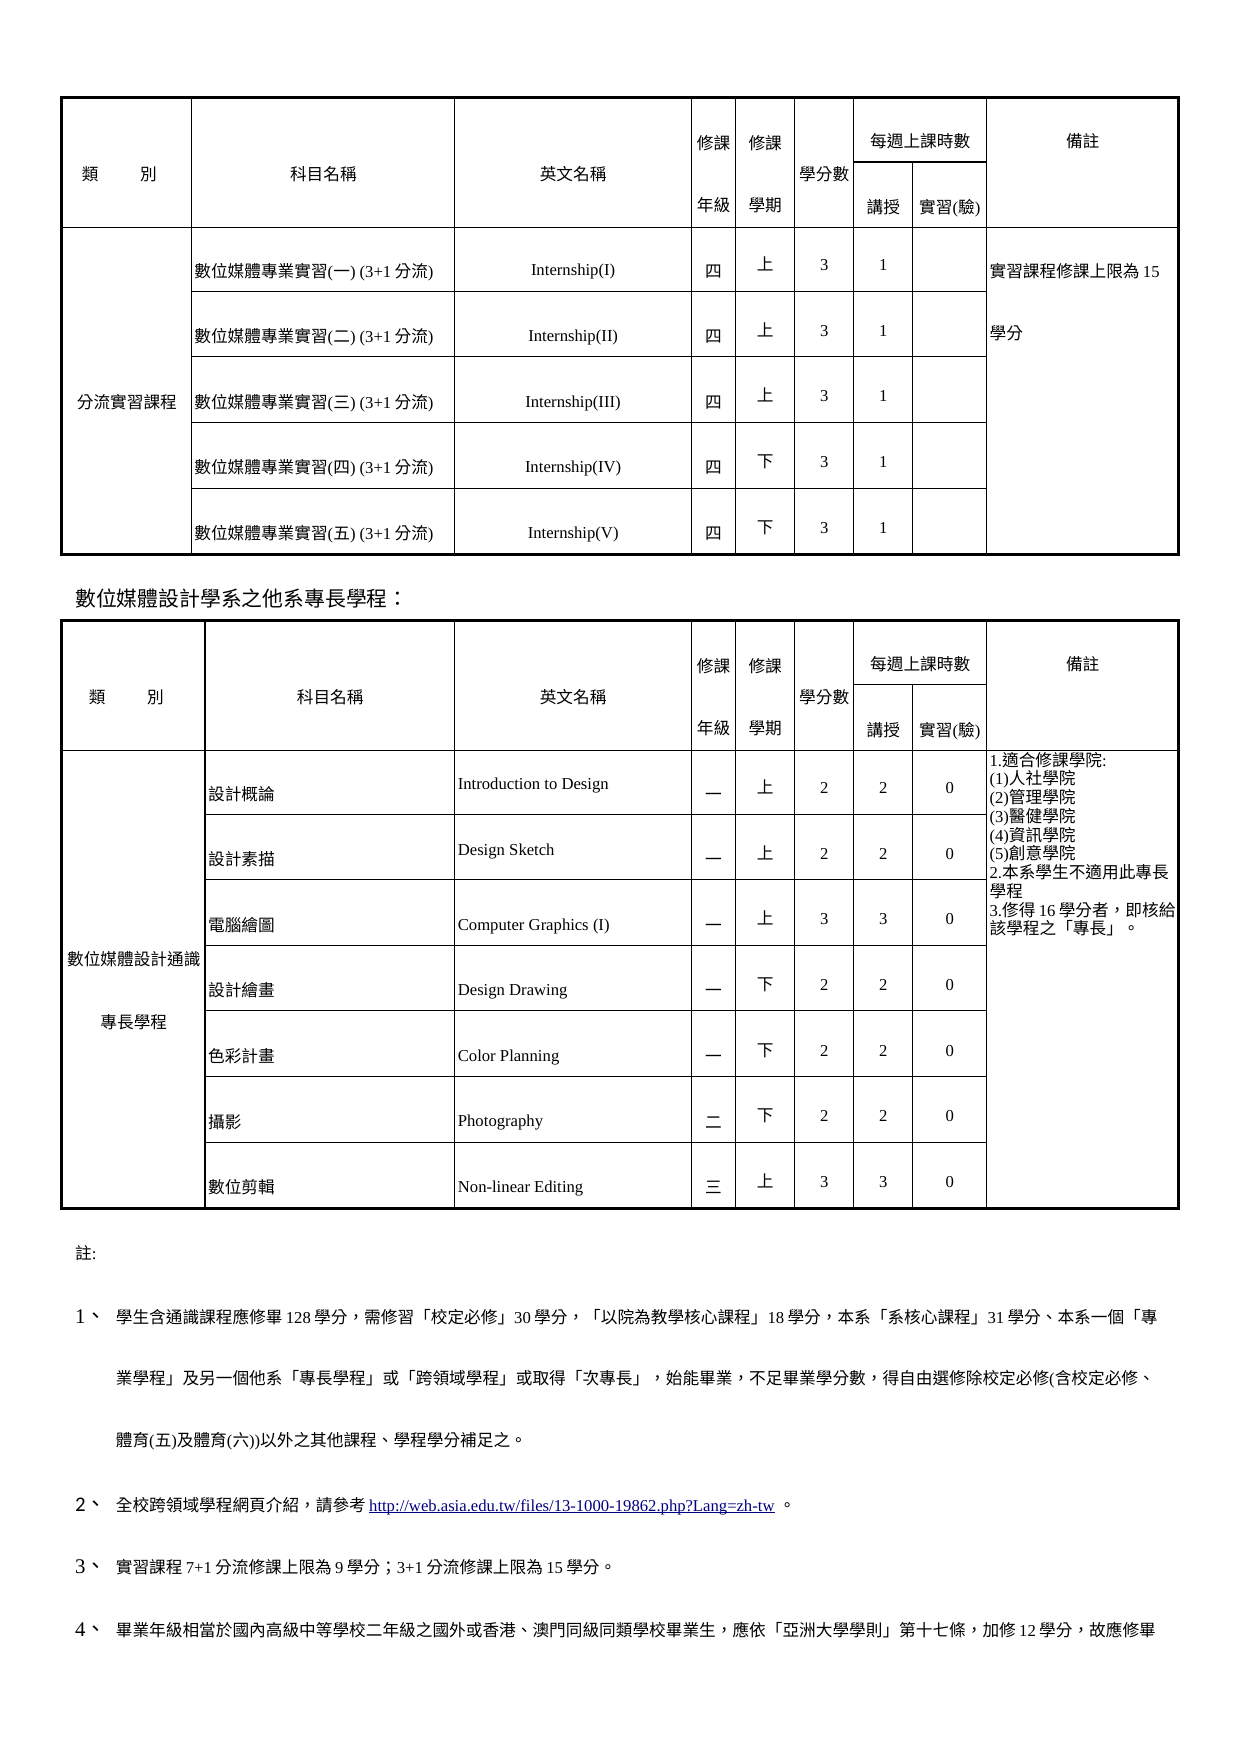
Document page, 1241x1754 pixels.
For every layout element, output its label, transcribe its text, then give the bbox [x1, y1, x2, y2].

table_cell 2 [854, 1077, 912, 1142]
table_header 類 別 [63, 99, 191, 227]
table_header 修課 學期 [736, 622, 794, 750]
table_header 修課 年級 [692, 99, 735, 227]
table_cell 四 [692, 489, 735, 553]
table_cell 上 [736, 1143, 794, 1207]
table_header 科目名稱 [192, 99, 454, 227]
table_cell 講授 [854, 685, 912, 750]
table_cell Computer Graphics (I) [455, 880, 691, 945]
table_cell 1 [854, 228, 912, 291]
table_cell 一 [692, 815, 735, 879]
table_header 備註 [987, 622, 1177, 750]
table_cell [913, 292, 986, 356]
table_cell 二 [692, 1077, 735, 1142]
table_cell 2 [854, 751, 912, 813]
table_cell 上 [736, 357, 794, 422]
table_cell 上 [736, 228, 794, 291]
table_cell Internship(II) [455, 292, 691, 356]
table_cell 0 [913, 751, 986, 813]
table_cell 數位媒體專業實習(三) (3+1分流) [192, 357, 454, 422]
list 學生含通識課程應修畢128學分，需修習「校定必修」30學分，「以院為教學核心課程」18學分，本系「系核心課程」31學分、本系一個「專業學程」及另一個他系「專長學程」或「跨領域學程」或取得「次專長」，始能畢業，不足畢業學分數，得自由選修除校定必修(含校定必修、體育(五)及體育(六))以外之其他課程、學程學分補足之。 [75, 1273, 1165, 1460]
table_cell 3 [795, 292, 853, 356]
table_cell 3 [795, 228, 853, 291]
table_cell 0 [913, 946, 986, 1010]
table_cell 數位媒體專業實習(四) (3+1分流) [192, 423, 454, 487]
table_cell 3 [795, 1143, 853, 1207]
table_header 每週上課時數 [854, 99, 986, 161]
list 畢業年級相當於國內高級中等學校二年級之國外或香港、澳門同級同類學校畢業生，應依「亞洲大學學則」第十七條，加修12學分，故應修畢 [75, 1585, 1165, 1648]
table_cell 上 [736, 751, 794, 813]
table_cell 四 [692, 423, 735, 487]
table_cell [913, 423, 986, 487]
table_cell 分流實習課程 [63, 228, 191, 553]
table_header 修課 年級 [692, 622, 735, 750]
table_cell 數位媒體專業實習(五) (3+1分流) [192, 489, 454, 553]
table_cell 3 [795, 357, 853, 422]
table_cell 講授 [854, 163, 912, 227]
table_cell Internship(IV) [455, 423, 691, 487]
table_cell 2 [854, 815, 912, 879]
table_cell Color Planning [455, 1011, 691, 1076]
table_cell 2 [795, 946, 853, 1010]
table_cell 2 [795, 815, 853, 879]
table_cell 1 [854, 357, 912, 422]
table_cell Introduction to Design [455, 751, 691, 813]
table_cell 攝影 [206, 1077, 454, 1142]
table_cell 2 [854, 1011, 912, 1076]
table_cell 3 [854, 1143, 912, 1207]
table_cell 2 [854, 946, 912, 1010]
table_header 學分數 [795, 622, 853, 750]
table_header 科目名稱 [206, 622, 454, 750]
table_cell 下 [736, 1077, 794, 1142]
table_cell Photography [455, 1077, 691, 1142]
table_cell 一 [692, 751, 735, 813]
table_cell 0 [913, 1077, 986, 1142]
table_cell [913, 357, 986, 422]
table_cell 實習(驗) [913, 163, 986, 227]
table_cell Internship(I) [455, 228, 691, 291]
list 全校跨領域學程網頁介紹，請參考http://web.asia.edu.tw/files/13-1000-19862.php?Lang=zh-tw 。 [75, 1460, 1165, 1523]
table_cell 上 [736, 880, 794, 945]
table_cell 1 [854, 292, 912, 356]
table_cell 四 [692, 357, 735, 422]
table_cell 3 [795, 880, 853, 945]
table_cell 色彩計畫 [206, 1011, 454, 1076]
table_cell 1.適合修課學院: (1)人社學院 (2)管理學院 (3)醫健學院 (4)資訊學院 (5)創意學院 2.本系學生不適用此專長學程 3.俢得16學分者，即核給該學程之「專長」。 [987, 751, 1177, 1207]
table_header 每週上課時數 [854, 622, 986, 684]
table_cell 2 [795, 751, 853, 813]
table_cell 實習課程修課上限為15學分 [987, 228, 1177, 553]
text 註: [75, 1210, 1165, 1273]
table_cell 設計素描 [206, 815, 454, 879]
table_cell 1 [854, 423, 912, 487]
table_cell 0 [913, 880, 986, 945]
table_cell 數位媒體專業實習(一) (3+1分流) [192, 228, 454, 291]
table_cell Internship(III) [455, 357, 691, 422]
table_header 英文名稱 [455, 99, 691, 227]
table_cell 四 [692, 228, 735, 291]
table_cell [913, 489, 986, 553]
table_cell 3 [795, 423, 853, 487]
table_cell 三 [692, 1143, 735, 1207]
table_cell 設計概論 [206, 751, 454, 813]
table_cell 2 [795, 1077, 853, 1142]
table_cell 上 [736, 292, 794, 356]
table_cell 下 [736, 946, 794, 1010]
table_cell 0 [913, 1143, 986, 1207]
table_cell 0 [913, 815, 986, 879]
table_header 英文名稱 [455, 622, 691, 750]
table_header 修課 學期 [736, 99, 794, 227]
table_cell Non-linear Editing [455, 1143, 691, 1207]
table_cell Internship(V) [455, 489, 691, 553]
table_header 類 別 [63, 622, 204, 750]
table_cell 實習(驗) [913, 685, 986, 750]
table_cell 一 [692, 880, 735, 945]
table_cell Design Sketch [455, 815, 691, 879]
table_cell 一 [692, 1011, 735, 1076]
table_cell 2 [795, 1011, 853, 1076]
table_cell 數位剪輯 [206, 1143, 454, 1207]
table_cell 數位媒體專業實習(二) (3+1分流) [192, 292, 454, 356]
table_cell 上 [736, 815, 794, 879]
table_cell 四 [692, 292, 735, 356]
list 實習課程7+1分流修課上限為9學分；3+1分流修課上限為15學分。 [75, 1523, 1165, 1585]
table_cell 設計繪畫 [206, 946, 454, 1010]
table_cell 下 [736, 489, 794, 553]
table_cell 下 [736, 1011, 794, 1076]
table_cell 電腦繪圖 [206, 880, 454, 945]
table_cell [913, 228, 986, 291]
table_cell 1 [854, 489, 912, 553]
table_cell 數位媒體設計通識專長學程 [63, 751, 204, 1207]
table_cell 下 [736, 423, 794, 487]
table_cell 一 [692, 946, 735, 1010]
table_cell Design Drawing [455, 946, 691, 1010]
table_header 備註 [987, 99, 1177, 227]
text 數位媒體設計學系之他系專長學程： [75, 556, 1165, 619]
table_cell 3 [795, 489, 853, 553]
table_header 學分數 [795, 99, 853, 227]
table_cell 0 [913, 1011, 986, 1076]
table_cell 3 [854, 880, 912, 945]
